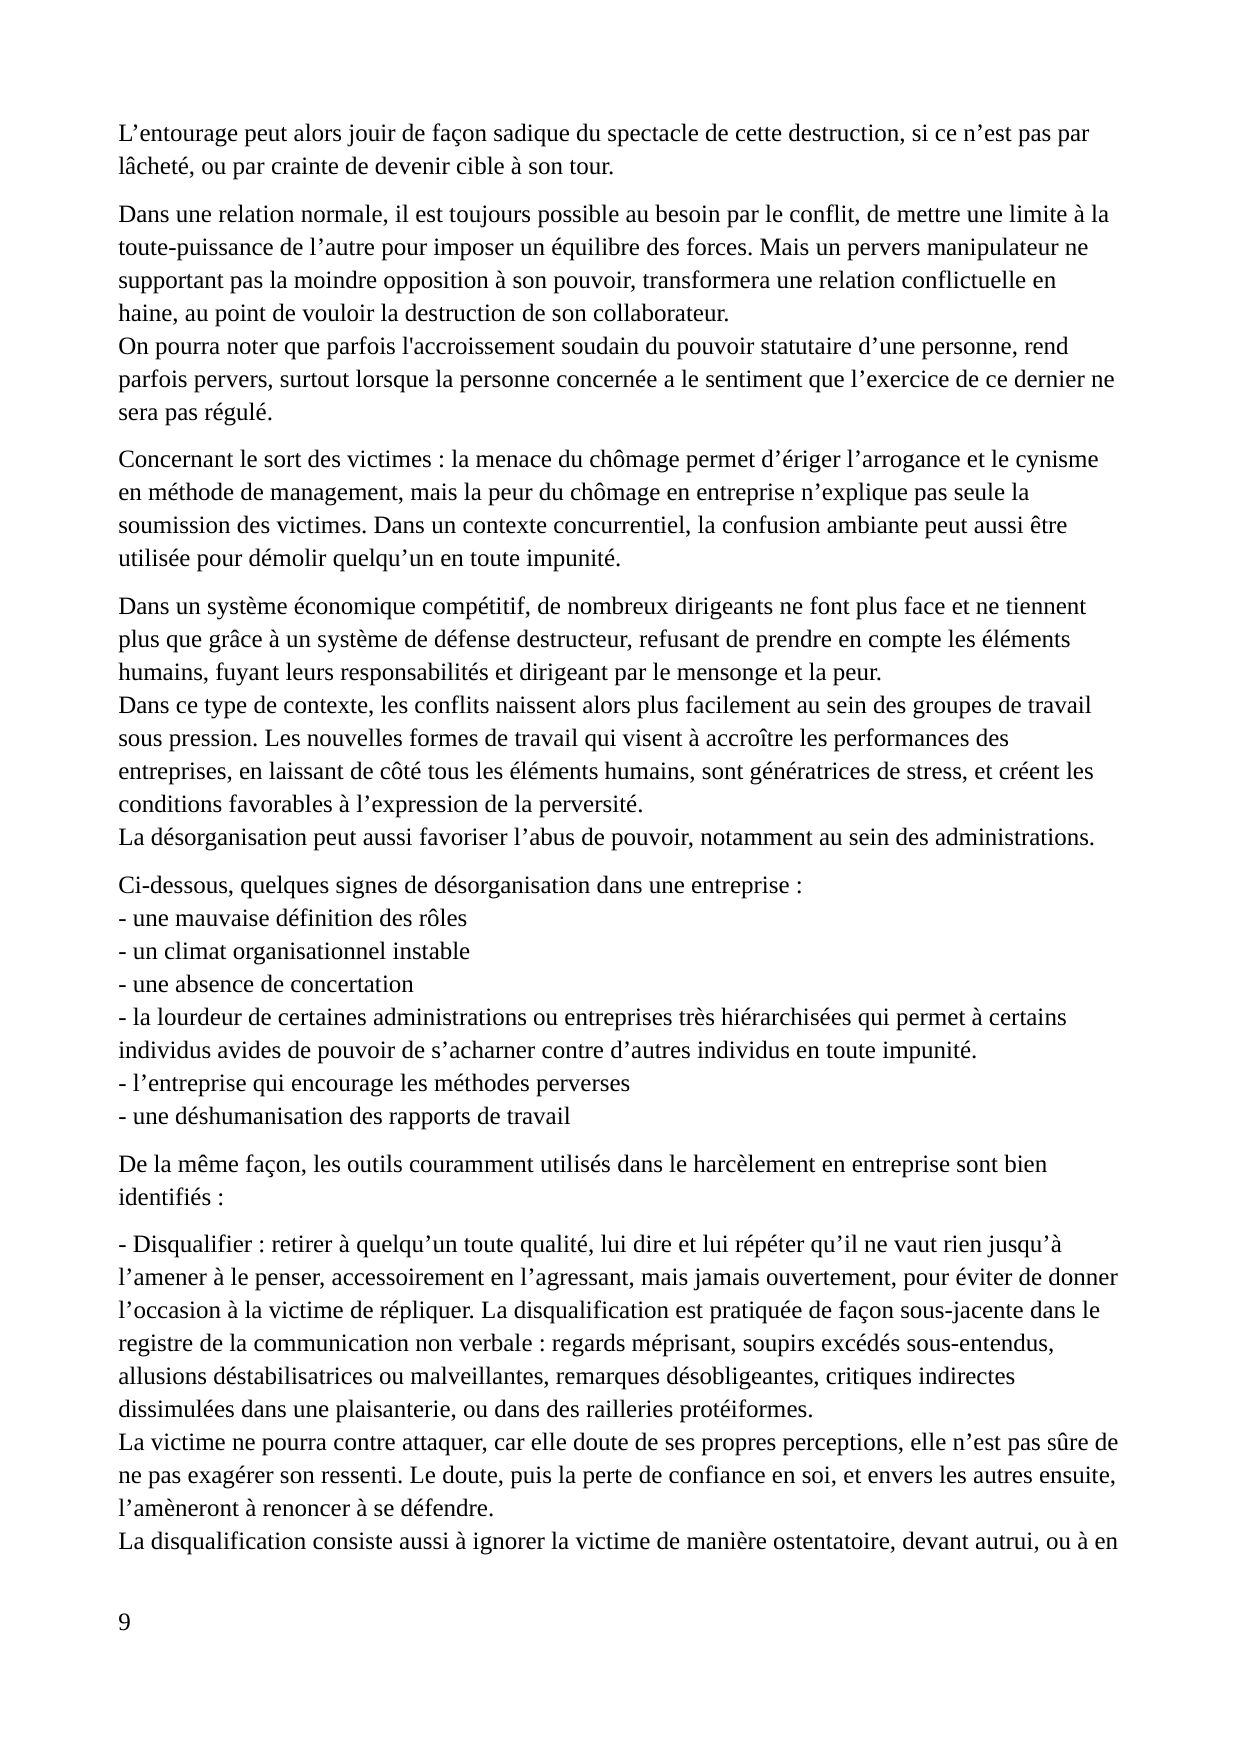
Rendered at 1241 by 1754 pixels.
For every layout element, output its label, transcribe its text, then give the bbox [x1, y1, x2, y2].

text De la même façon, les outils couramment utilisés dans le harcèlement en entreprise sont bien identifiés : [118, 1149, 1122, 1210]
text Ci-dessous, quelques signes de désorganisation dans une entreprise : - une mauvaise définition des rôles - un climat organisationnel instable - une absence de concertation - la lourdeur de certaines administrations ou entreprises très hiérarchisées qui permet à certains individus avides de pouvoir de s’acharner contre d’autres individus en toute impunité. - l’entreprise qui encourage les méthodes perverses - une déshumanisation des rapports de travail [118, 870, 1122, 1130]
text L’entourage peut alors jouir de façon sadique du spectacle de cette destruction, si ce n’est pas par lâcheté, ou par crainte de devenir cible à son tour. [118, 118, 1122, 180]
text Dans une relation normale, il est toujours possible au besoin par le conflit, de mettre une limite à la toute-puissance de l’autre pour imposer un équilibre des forces. Mais un pervers manipulateur ne supportant pas la moindre opposition à son pouvoir, transformera une relation conflictuelle en haine, au point de vouloir la destruction de son collaborateur. On pourra noter que parfois l'accroissement soudain du pouvoir statutaire d’une personne, rend parfois pervers, surtout lorsque la personne concernée a le sentiment que l’exercice de ce dernier ne sera pas régulé. [118, 199, 1122, 426]
text Concernant le sort des victimes : la menace du chômage permet d’ériger l’arrogance et le cynisme en méthode de management, mais la peur du chômage en entreprise n’explique pas seule la soumission des victimes. Dans un contexte concurrentiel, la confusion ambiante peut aussi être utilisée pour démolir quelqu’un en toute impunité. [118, 444, 1122, 572]
text - Disqualifier : retirer à quelqu’un toute qualité, lui dire et lui répéter qu’il ne vaut rien jusqu’à l’amener à le penser, accessoirement en l’agressant, mais jamais ouvertement, pour éviter de donner l’occasion à la victime de répliquer. La disqualification est pratiquée de façon sous-jacente dans le registre de la communication non verbale : regards méprisant, soupirs excédés sous-entendus, allusions déstabilisatrices ou malveillantes, remarques désobligeantes, critiques indirectes dissimulées dans une plaisanterie, ou dans des railleries protéiformes. La victime ne pourra contre attaquer, car elle doute de ses propres perceptions, elle n’est pas sûre de ne pas exagérer son ressenti. Le doute, puis la perte de confiance en soi, et envers les autres ensuite, l’amèneront à renoncer à se défendre. La disqualification consiste aussi à ignorer la victime de manière ostentatoire, devant autrui, ou à en [118, 1229, 1122, 1555]
text Dans un système économique compétitif, de nombreux dirigeants ne font plus face et ne tiennent plus que grâce à un système de défense destructeur, refusant de prendre en compte les éléments humains, fuyant leurs responsabilités et dirigeant par le mensonge et la peur. Dans ce type de contexte, les conflits naissent alors plus facilement au sein des groupes de travail sous pression. Les nouvelles formes de travail qui visent à accroître les performances des entreprises, en laissant de côté tous les éléments humains, sont génératrices de stress, et créent les conditions favorables à l’expression de la perversité. La désorganisation peut aussi favoriser l’abus de pouvoir, notamment au sein des administrations. [118, 591, 1122, 851]
